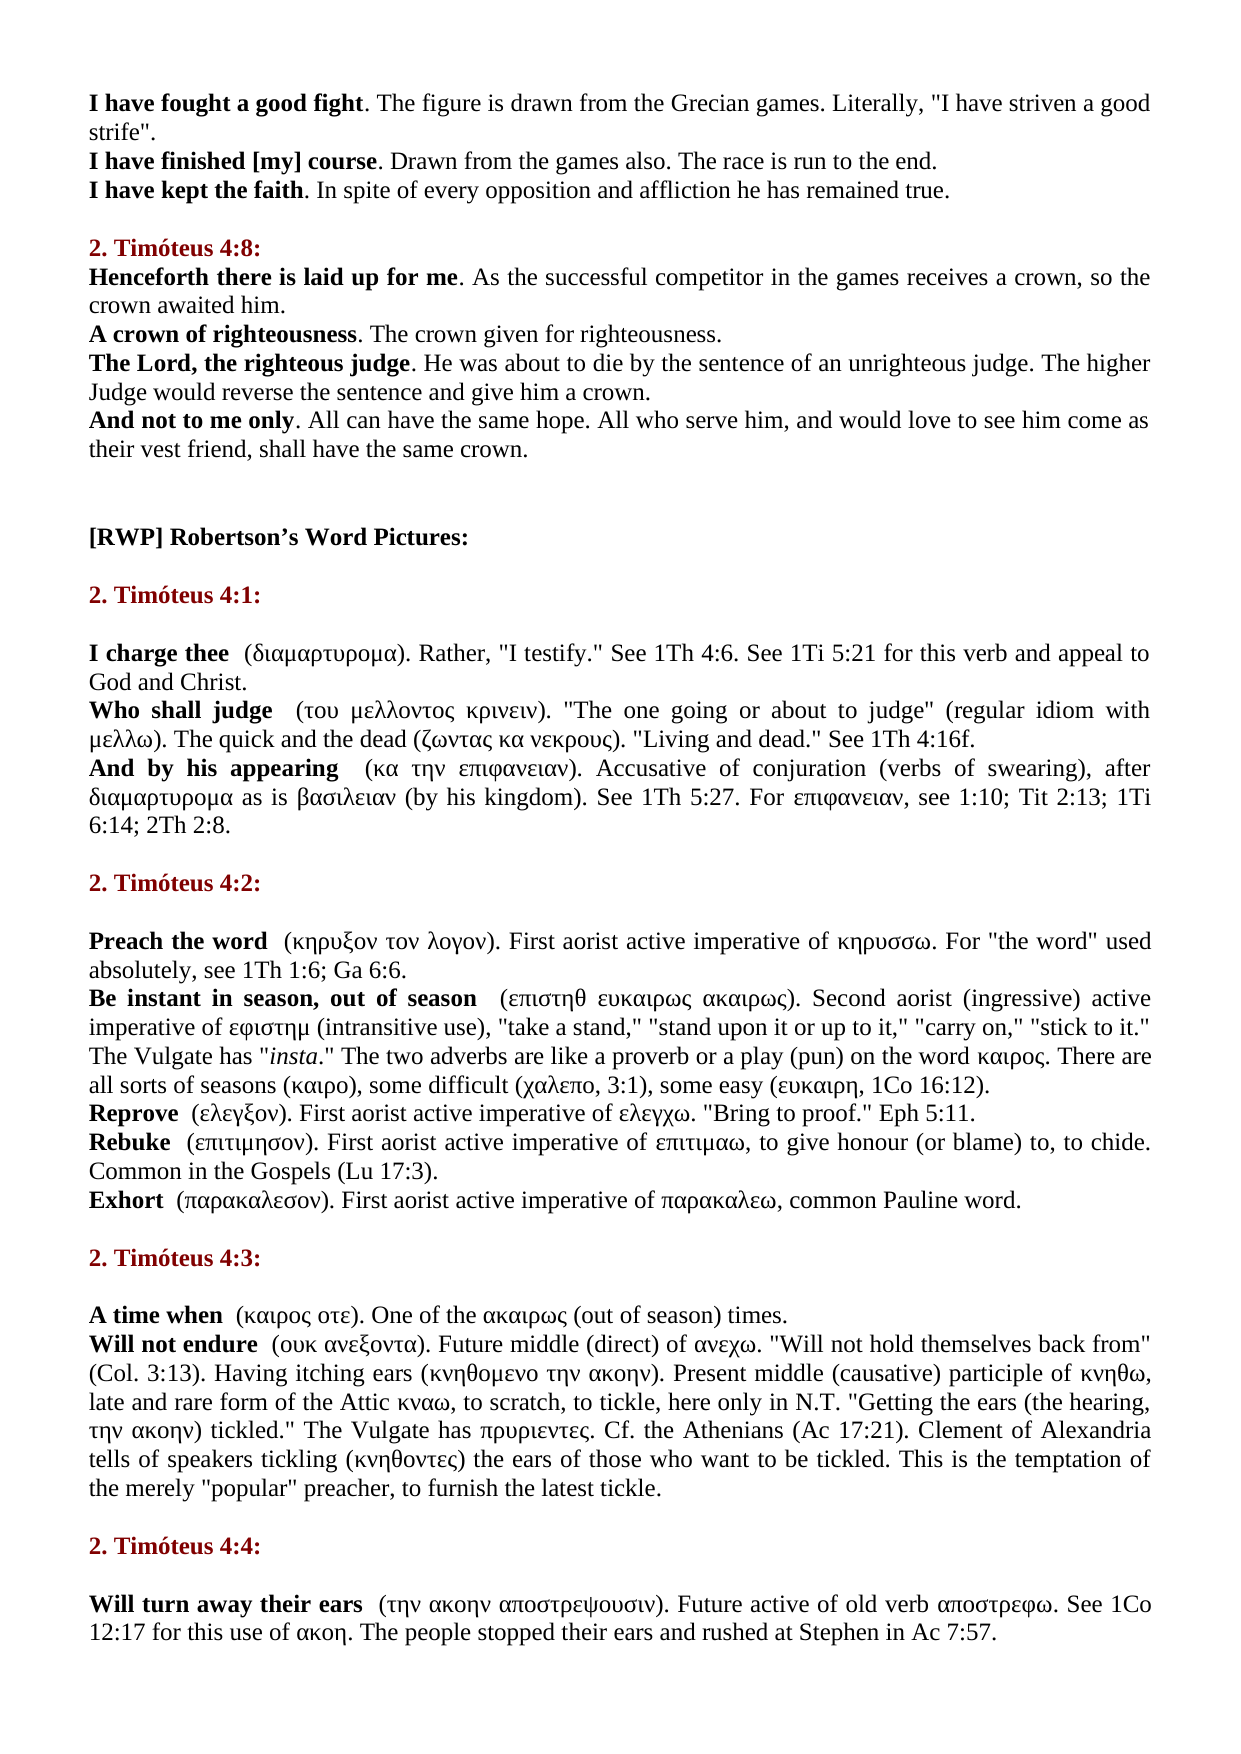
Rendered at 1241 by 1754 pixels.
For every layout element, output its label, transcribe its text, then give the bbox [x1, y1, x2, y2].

text Who shall judge (του μελλοντος κρινειν). "The one going or about to judge" (regular idiom with μελλω). The quick and the dead (ζωντας κα νεκρους). "Living and dead." See 1Th 4:16f. [88, 695, 1152, 753]
text Henceforth there is laid up for me. As the successful competitor in the games receives a crown, so the crown awaited him. A crown of righteousness. The crown given for righteousness. The Lord, the righteous judge. He was about to die by the sentence of an unrighteous judge. The higher Judge would reverse the sentence and give him a crown. And not to me only. All can have the same hope. All who serve him, and would love to see him come as their vest friend, shall have the same crown. [88, 262, 1152, 463]
text 2. Timóteus 4:8: [88, 233, 1152, 262]
text 2. Timóteus 4:2: [88, 868, 1152, 897]
text Will turn away their ears (την ακοην αποστρεψουσιν). Future active of old verb αποστρεφω. See 1Co 12:17 for this use of ακοη. The people stopped their ears and rushed at Stephen in Ac 7:57. [88, 1589, 1152, 1646]
text I have fought a good fight. The figure is drawn from the Grecian games. Literally, "I have striven a good strife". I have finished [my] course. Drawn from the games also. The race is run to the end. I have kept the faith. In spite of every opposition and affliction he has remained true. [88, 88, 1152, 203]
text 2. Timóteus 4:3: [88, 1243, 1152, 1272]
text Rebuke (επιτιμησον). First aorist active imperative of επιτιμαω, to give honour (or blame) to, to chide. Common in the Gospels (Lu 17:3). [88, 1127, 1152, 1185]
text 2. Timóteus 4:1: [88, 580, 1152, 609]
text Preach the word (κηρυξον τον λογον). First aorist active imperative of κηρυσσω. For "the word" used absolutely, see 1Th 1:6; Ga 6:6. [88, 926, 1152, 983]
text Will not endure (ουκ ανεξοντα). Future middle (direct) of ανεχω. "Will not hold themselves back from" (Col. 3:13). Having itching ears (κνηθομενο την ακοην). Present middle (causative) participle of κνηθω, late and rare form of the Attic κναω, to scratch, to tickle, here only in N.T. "Getting the ears (the hearing, την ακοην) tickled." The Vulgate has πρυριεντες. Cf. the Athenians (Ac 17:21). Clement of Alexandria tells of speakers tickling (κνηθοντες) the ears of those who want to be tickled. This is the temptation of the merely "popular" preacher, to furnish the latest tickle. [88, 1329, 1152, 1502]
text Reprove (ελεγξον). First aorist active imperative of ελεγχω. "Bring to proof." Eph 5:11. [88, 1098, 1152, 1127]
text And by his appearing (κα την επιφανειαν). Accusative of conjuration (verbs of swearing), after διαμαρτυρομα as is βασιλειαν (by his kingdom). See 1Th 5:27. For επιφανειαν, see 1:10; Tit 2:13; 1Ti 6:14; 2Th 2:8. [88, 753, 1152, 839]
text Exhort (παρακαλεσον). First aorist active imperative of παρακαλεω, common Pauline word. [88, 1185, 1152, 1213]
text I charge thee (διαμαρτυρομα). Rather, "I testify." See 1Th 4:6. See 1Ti 5:21 for this verb and appeal to God and Christ. [88, 638, 1152, 695]
text [RWP] Robertson’s Word Pictures: [88, 522, 1152, 551]
text A time when (καιρος οτε). One of the ακαιρως (out of season) times. [88, 1301, 1152, 1329]
text Be instant in season, out of season (επιστηθ ευκαιρως ακαιρως). Second aorist (ingressive) active imperative of εφιστημ (intransitive use), "take a stand," "stand upon it or up to it," "carry on," "stick to it." The Vulgate has "insta." The two adverbs are like a proverb or a play (pun) on the word καιρος. There are all sorts of seasons (καιρο), some difficult (χαλεπο, 3:1), some easy (ευκαιρη, 1Co 16:12). [88, 983, 1152, 1098]
text 2. Timóteus 4:4: [88, 1531, 1152, 1560]
